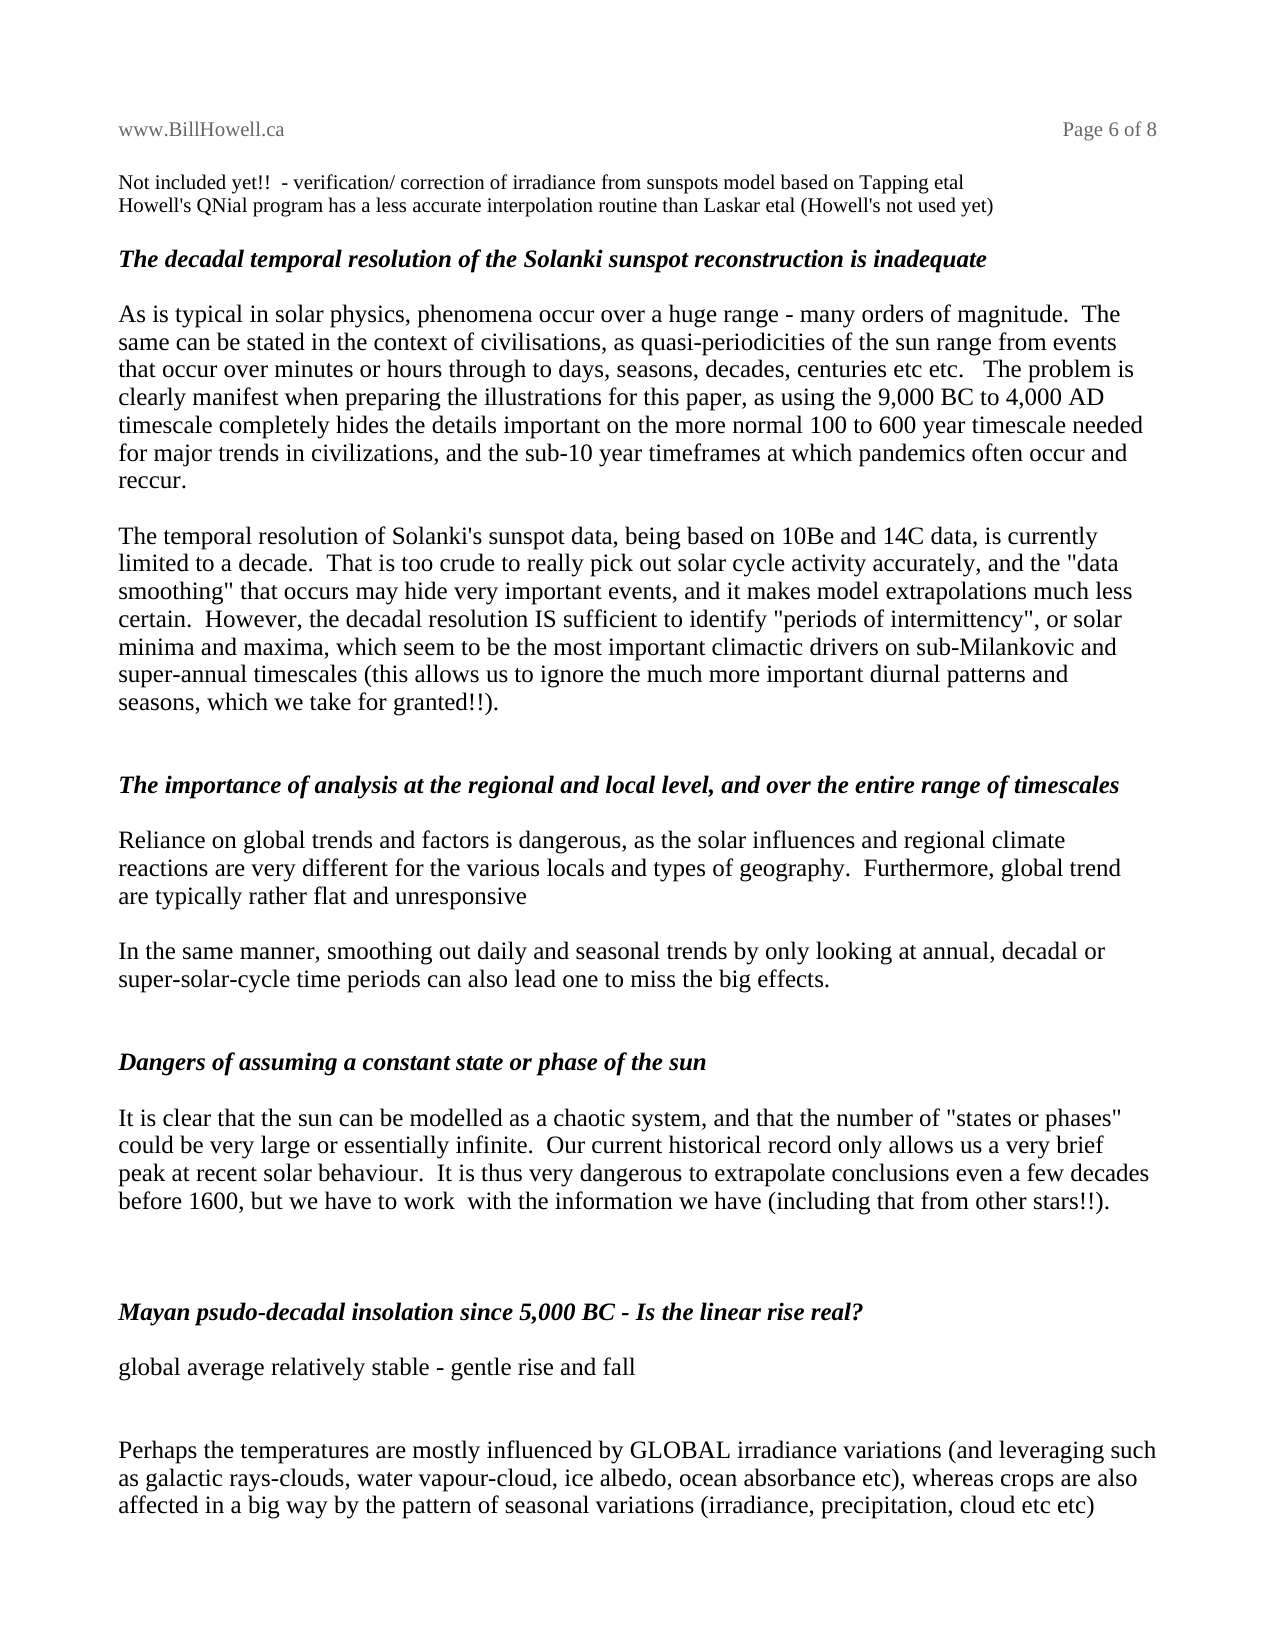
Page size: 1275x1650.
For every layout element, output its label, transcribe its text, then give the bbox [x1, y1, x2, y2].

text The decadal temporal resolution of the Solanki sunspot reconstruction is inadequate [118, 245, 1157, 272]
text It is clear that the sun can be modelled as a chaotic system, and that the number of "states or phases" could be very large or essentially infinite. Our current historical record only allows us a very brief peak at recent solar behaviour. It is thus very dangerous to extrapolate conclusions even a few decades before 1600, but we have to work with the information we have (including that from other stars!!). [118, 1104, 1157, 1214]
text Howell's QNial program has a less accurate interpolation routine than Laskar etal (Howell's not used yet) [118, 194, 1157, 217]
text As is typical in solar physics, phenomena occur over a huge range - many orders of magnitude. The same can be stated in the context of civilisations, as quasi-periodicities of the sun range from events that occur over minutes or hours through to days, seasons, decades, centuries etc etc. The problem is clearly manifest when preparing the illustrations for this paper, as using the 9,000 BC to 4,000 AD timescale completely hides the details important on the more normal 100 to 600 year timescale needed for major trends in civilizations, and the sub-10 year timeframes at which pandemics often occur and reccur. [118, 300, 1157, 494]
text Perhaps the temperatures are mostly influenced by GLOBAL irradiance variations (and leveraging such as galactic rays-clouds, water vapour-cloud, ice albedo, ocean absorbance etc), whereas crops are also affected in a big way by the pattern of seasonal variations (irradiance, precipitation, cloud etc etc) [118, 1436, 1157, 1519]
text The temporal resolution of Solanki's sunspot data, being based on 10Be and 14C data, is currently limited to a decade. That is too crude to really pick out solar cycle activity accurately, and the "data smoothing" that occurs may hide very important events, and it makes model extrapolations much less certain. However, the decadal resolution IS sufficient to identify "periods of intermittency", or solar minima and maxima, which seem to be the most important climactic drivers on sub-Milankovic and super-annual timescales (this allows us to ignore the much more important diurnal patterns and seasons, which we take for granted!!). [118, 522, 1157, 716]
text The importance of analysis at the regional and local level, and over the entire range of timescales [118, 771, 1157, 799]
text Dangers of assuming a constant state or phase of the sun [118, 1048, 1157, 1076]
text Reliance on global trends and factors is dangerous, as the solar influences and regional climate reactions are very different for the various locals and types of geography. Furthermore, global trend are typically rather flat and unresponsive [118, 827, 1157, 910]
text Mayan psudo-decadal insolation since 5,000 BC - Is the linear rise real? [118, 1298, 1157, 1325]
text Not included yet!! - verification/ correction of irradiance from sunspots model based on Tapping etal [118, 171, 1157, 194]
text In the same manner, smoothing out daily and seasonal trends by only looking at annual, decadal or super-solar-cycle time periods can also lead one to miss the big effects. [118, 937, 1157, 993]
text global average relatively stable - gentle rise and fall [118, 1353, 1157, 1381]
